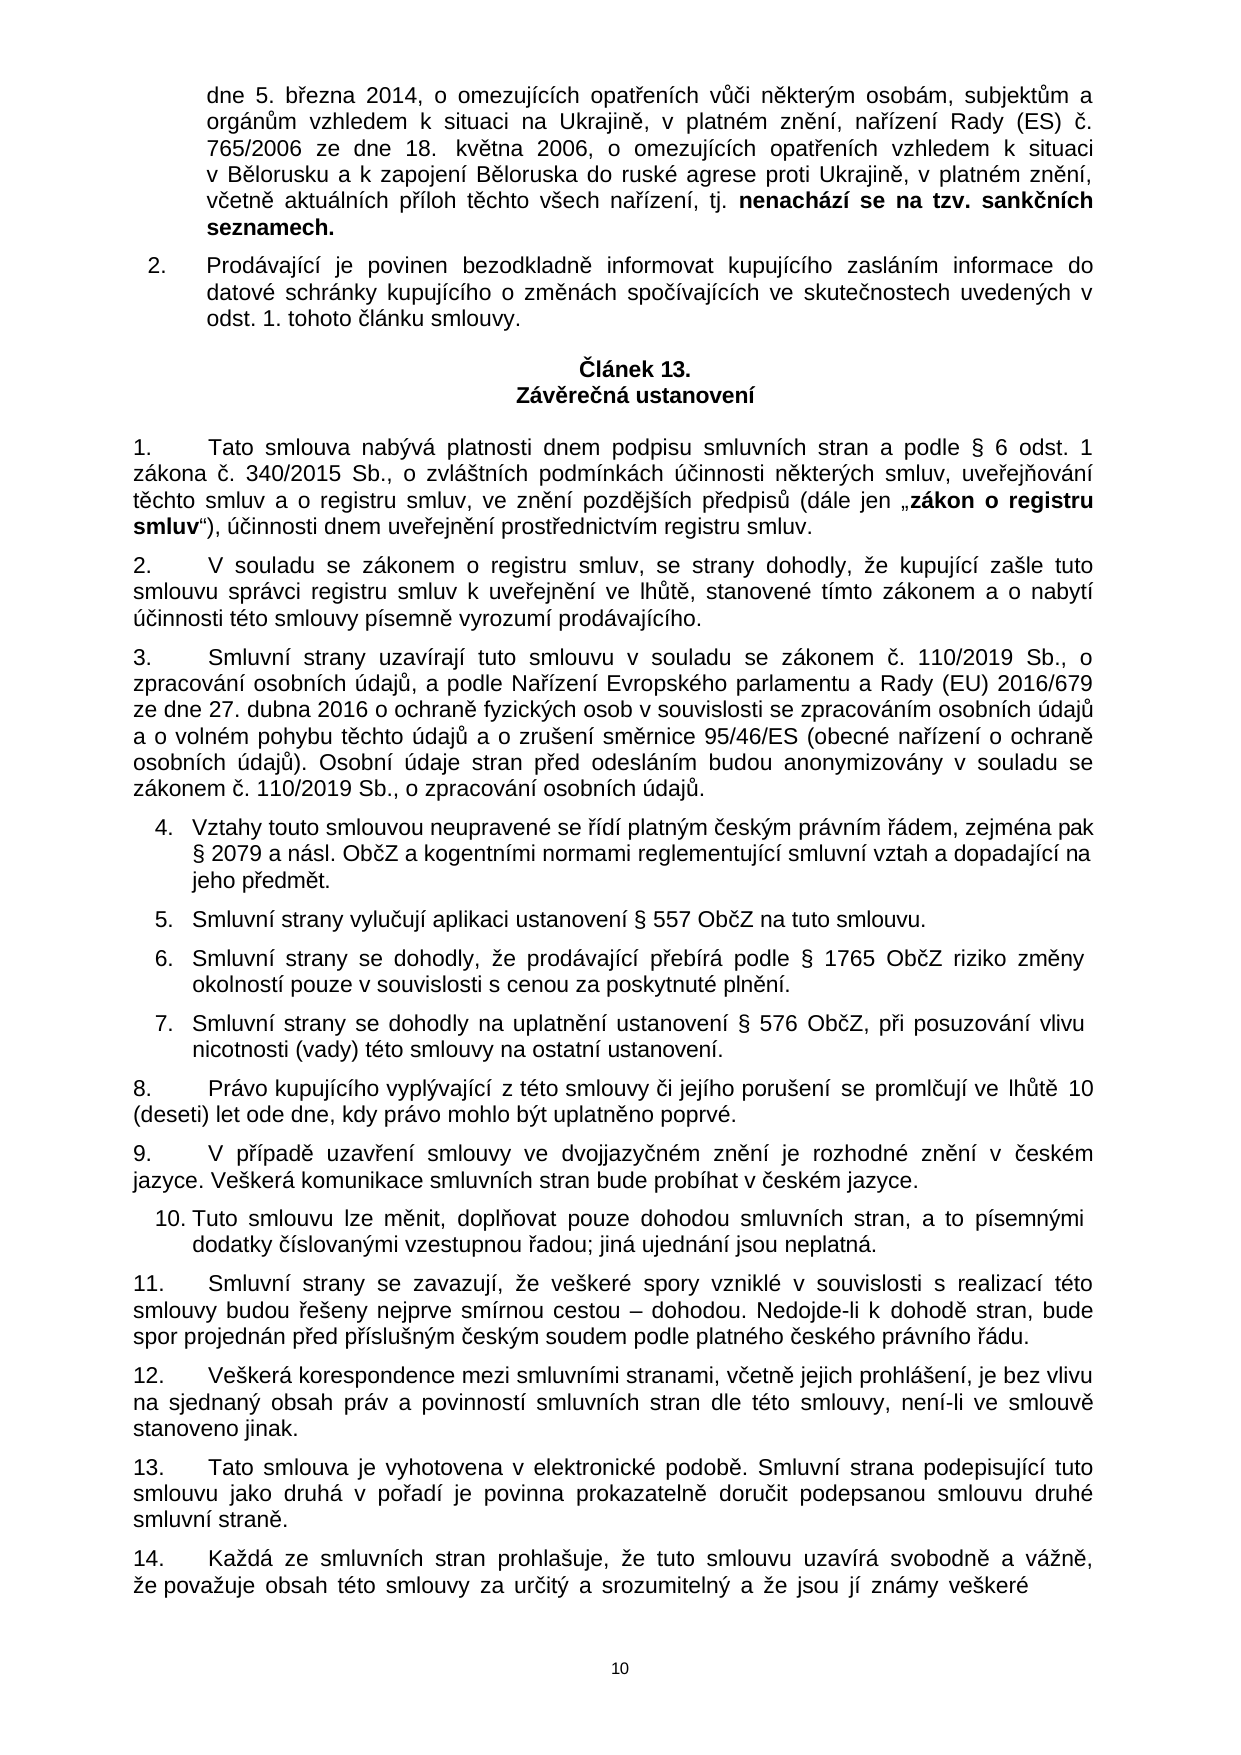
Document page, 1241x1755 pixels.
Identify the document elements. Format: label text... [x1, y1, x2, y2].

list Každá ze smluvních stran prohlašuje, že tuto smlouvu uzavírá svobodně a vážně, že považuje obsah této smlouvy za určitý a srozumitelný a že jsou jí známy veškeré [133, 1545, 1093, 1598]
text § 2079 a násl. ObčZ a kogentními normami reglementující smluvní vztah a dopadající na [192, 841, 1152, 867]
text Závěrečná ustanovení [133, 383, 1137, 409]
list V souladu se zákonem o registru smluv, se strany dohodly, že kupující zašle tuto smlouvu správci registru smluv k uveřejnění ve lhůtě, stanovené tímto zákonem a o nabytí účinnosti této smlouvy písemně vyrozumí prodávajícího. [133, 552, 1093, 631]
text dne 5. března 2014, o omezujících opatřeních vůči některým osobám, subjektům a orgánům vzhledem k situaci na Ukrajině, v platném znění, nařízení Rady (ES) č. 765/2006 ze dne 18. května 2006, o omezujících opatřeních vzhledem k situaci v Bělorusku a k zapojení Běloruska do ruské agrese proti Ukrajině, v platném znění, včetně aktuálních příloh těchto všech nařízení, tj. nenachází se na tzv. sankčních seznamech. [206, 82, 1094, 240]
list Smluvní strany se dohodly, že prodávající přebírá podle § 1765 ObčZ riziko změny [154, 944, 1152, 971]
list Vztahy touto smlouvou neupravené se řídí platným českým právním řádem, zejména pak [154, 814, 1152, 841]
list Smluvní strany se zavazují, že veškeré spory vzniklé v souvislosti s realizací této smlouvy budou řešeny nejprve smírnou cestou – dohodou. Nedojde-li k dohodě stran, bude spor projednán před příslušným českým soudem podle platného českého právního řádu. [133, 1270, 1094, 1349]
text nicotnosti (vady) této smlouvy na ostatní ustanovení. [192, 1036, 1152, 1063]
list Smluvní strany uzavírají tuto smlouvu v souladu se zákonem č. 110/2019 Sb., o zpracování osobních údajů, a podle Nařízení Evropského parlamentu a Rady (EU) 2016/679 ze dne 27. dubna 2016 o ochraně fyzických osob v souvislosti se zpracováním osobních údajů a o volném pohybu těchto údajů a o zrušení směrnice 95/46/ES (obecné nařízení o ochraně osobních údajů). Osobní údaje stran před odesláním budou anonymizovány v souladu se zákonem č. 110/2019 Sb., o zpracování osobních údajů. [133, 643, 1094, 802]
list Smluvní strany se dohodly na uplatnění ustanovení § 576 ObčZ, při posuzování vlivu [154, 1010, 1152, 1036]
list Tato smlouva je vyhotovena v elektronické podobě. Smluvní strana podepisující tuto smlouvu jako druhá v pořadí je povinna prokazatelně doručit podepsanou smlouvu druhé smluvní straně. [133, 1454, 1094, 1533]
list Smluvní strany vylučují aplikaci ustanovení § 557 ObčZ na tuto smlouvu. [154, 906, 1152, 932]
subtitle Článek 13. [133, 357, 1138, 383]
list Tato smlouva nabývá platnosti dnem podpisu smluvních stran a podle § 6 odst. 1 zákona č. 340/2015 Sb., o zvláštních podmínkách účinnosti některých smluv, uveřejňování těchto smluv a o registru smluv, ve znění pozdějších předpisů (dále jen „zákon o registru smluv“), účinnosti dnem uveřejnění prostřednictvím registru smluv. [133, 434, 1094, 539]
text jeho předmět. [192, 867, 1152, 893]
list Prodávající je povinen bezodkladně informovat kupujícího zasláním informace do datové schránky kupujícího o změnách spočívajících ve skutečnostech uvedených v odst. 1. tohoto článku smlouvy. [147, 252, 1093, 331]
list Právo kupujícího vyplývající z této smlouvy či jejího porušení se promlčují ve lhůtě 10 (deseti) let ode dne, kdy právo mohlo být uplatněno poprvé. [133, 1075, 1094, 1128]
text okolností pouze v souvislosti s cenou za poskytnuté plnění. [192, 971, 1152, 997]
text dodatky číslovanými vzestupnou řadou; jiná ujednání jsou neplatná. [192, 1232, 1152, 1258]
list V případě uzavření smlouvy ve dvojjazyčném znění je rozhodné znění v českém jazyce. Veškerá komunikace smluvních stran bude probíhat v českém jazyce. [133, 1140, 1094, 1193]
list Tuto smlouvu lze měnit, doplňovat pouze dohodou smluvních stran, a to písemnými [154, 1206, 1152, 1232]
list Veškerá korespondence mezi smluvními stranami, včetně jejich prohlášení, je bez vlivu na sjednaný obsah práv a povinností smluvních stran dle této smlouvy, není-li ve smlouvě stanoveno jinak. [133, 1362, 1093, 1441]
